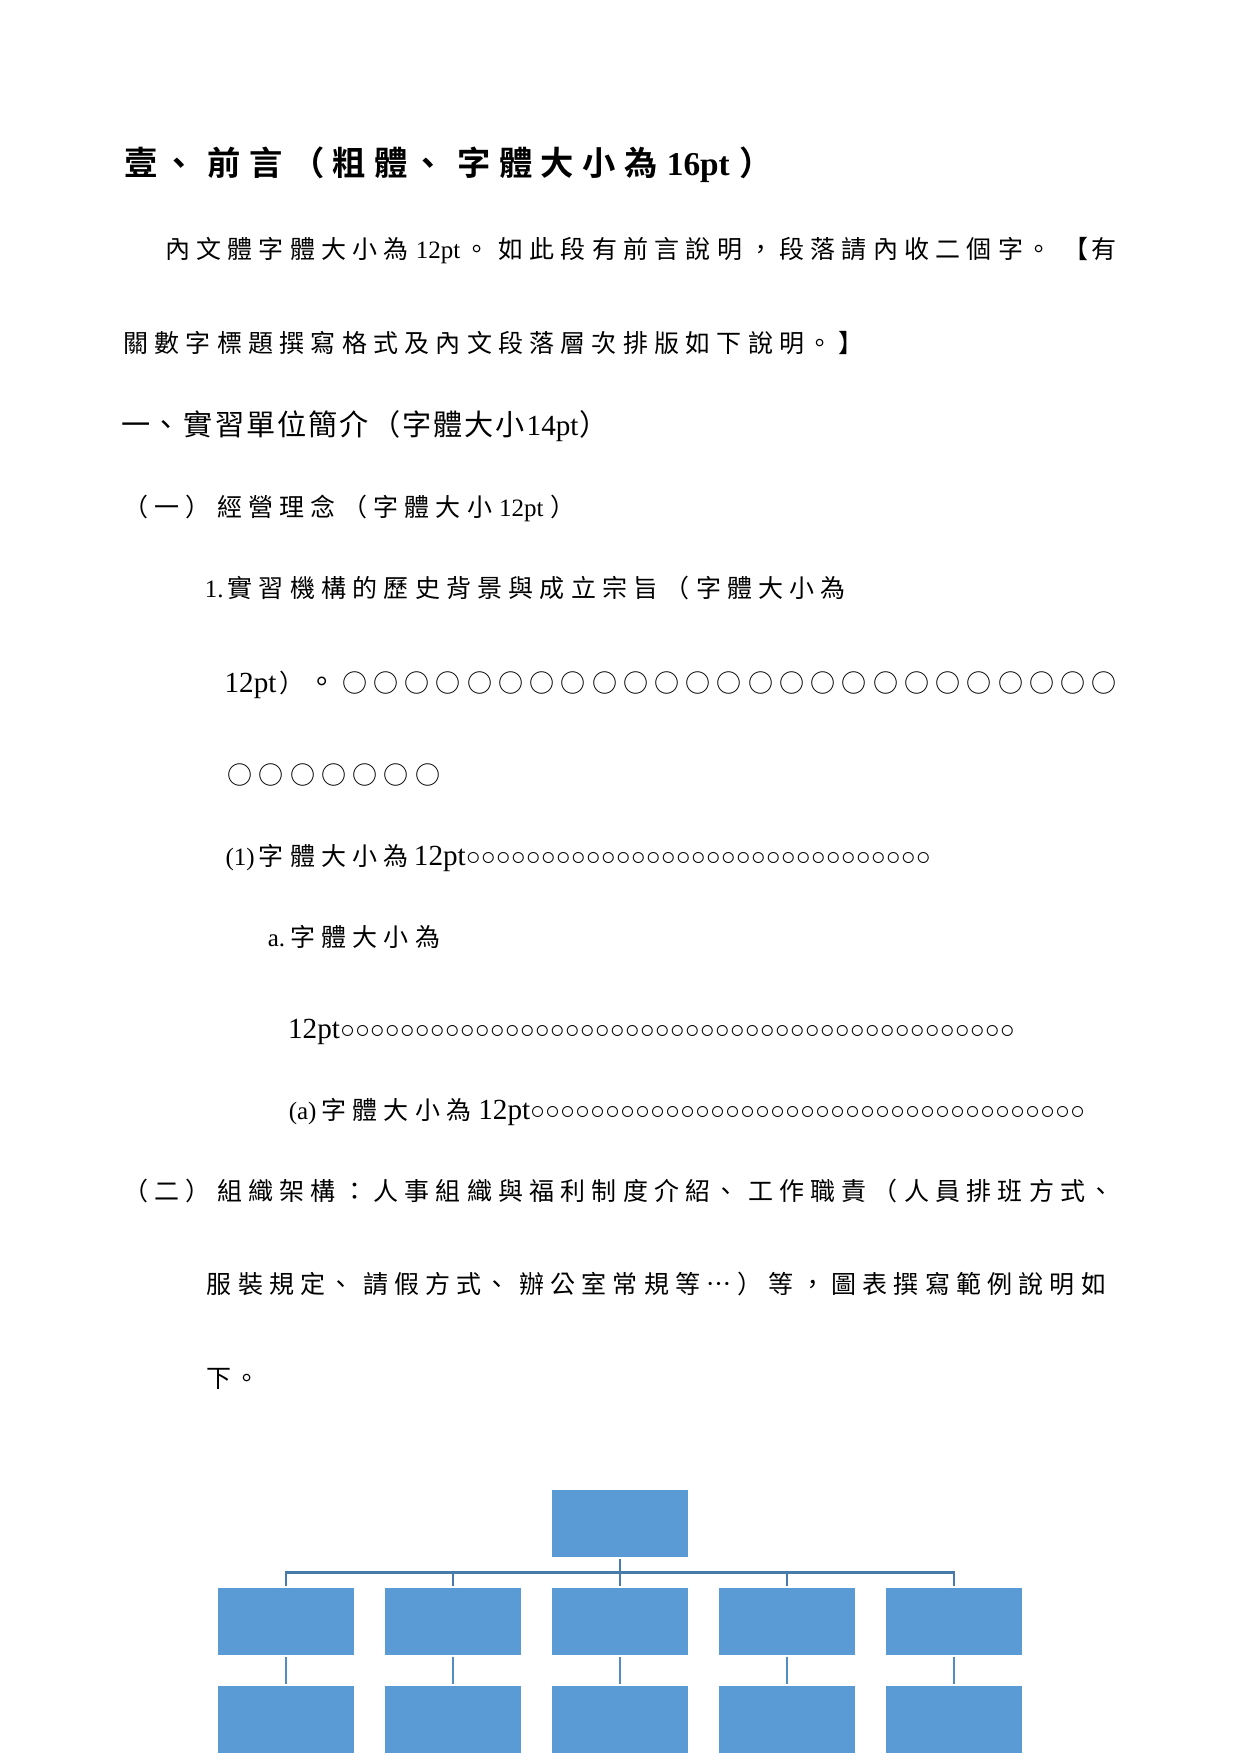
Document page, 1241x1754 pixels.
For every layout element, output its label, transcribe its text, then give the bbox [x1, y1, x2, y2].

text 1.實習機構的歷史背景與成立宗旨（字體大小為12pt）。○○○○○○○○○○○○○○○○○○○○○○○○○○○○○○○○ [196, 545, 1120, 795]
text (1)字體大小為12pt○○○○○○○○○○○○○○○○○○○○○○○○○○○○○○○ [223, 813, 1120, 875]
text (a)字體大小為12pt○○○○○○○○○○○○○○○○○○○○○○○○○○○○○○○○○○○○○ [279, 1067, 1120, 1129]
text （一）經營理念（字體大小12pt） [120, 464, 1120, 527]
text 一、實習單位簡介（字體大小14pt） [120, 381, 1120, 443]
text （二）組織架構：人事組織與福利制度介紹、工作職責（人員排班方式、服裝規定、請假方式、辦公室常規等…）等，圖表撰寫範例說明如下。 [120, 1148, 1120, 1398]
text 壹、前言（粗體、字體大小為16pt） [120, 119, 1120, 182]
text a.字體大小為12pt○○○○○○○○○○○○○○○○○○○○○○○○○○○○○○○○○○○○○○○○○○○○○ [261, 893, 1120, 1050]
text 內文體字體大小為12pt。如此段有前言說明，段落請內收二個字。【有關數字標題撰寫格式及內文段落層次排版如下說明。】 [120, 206, 1120, 362]
